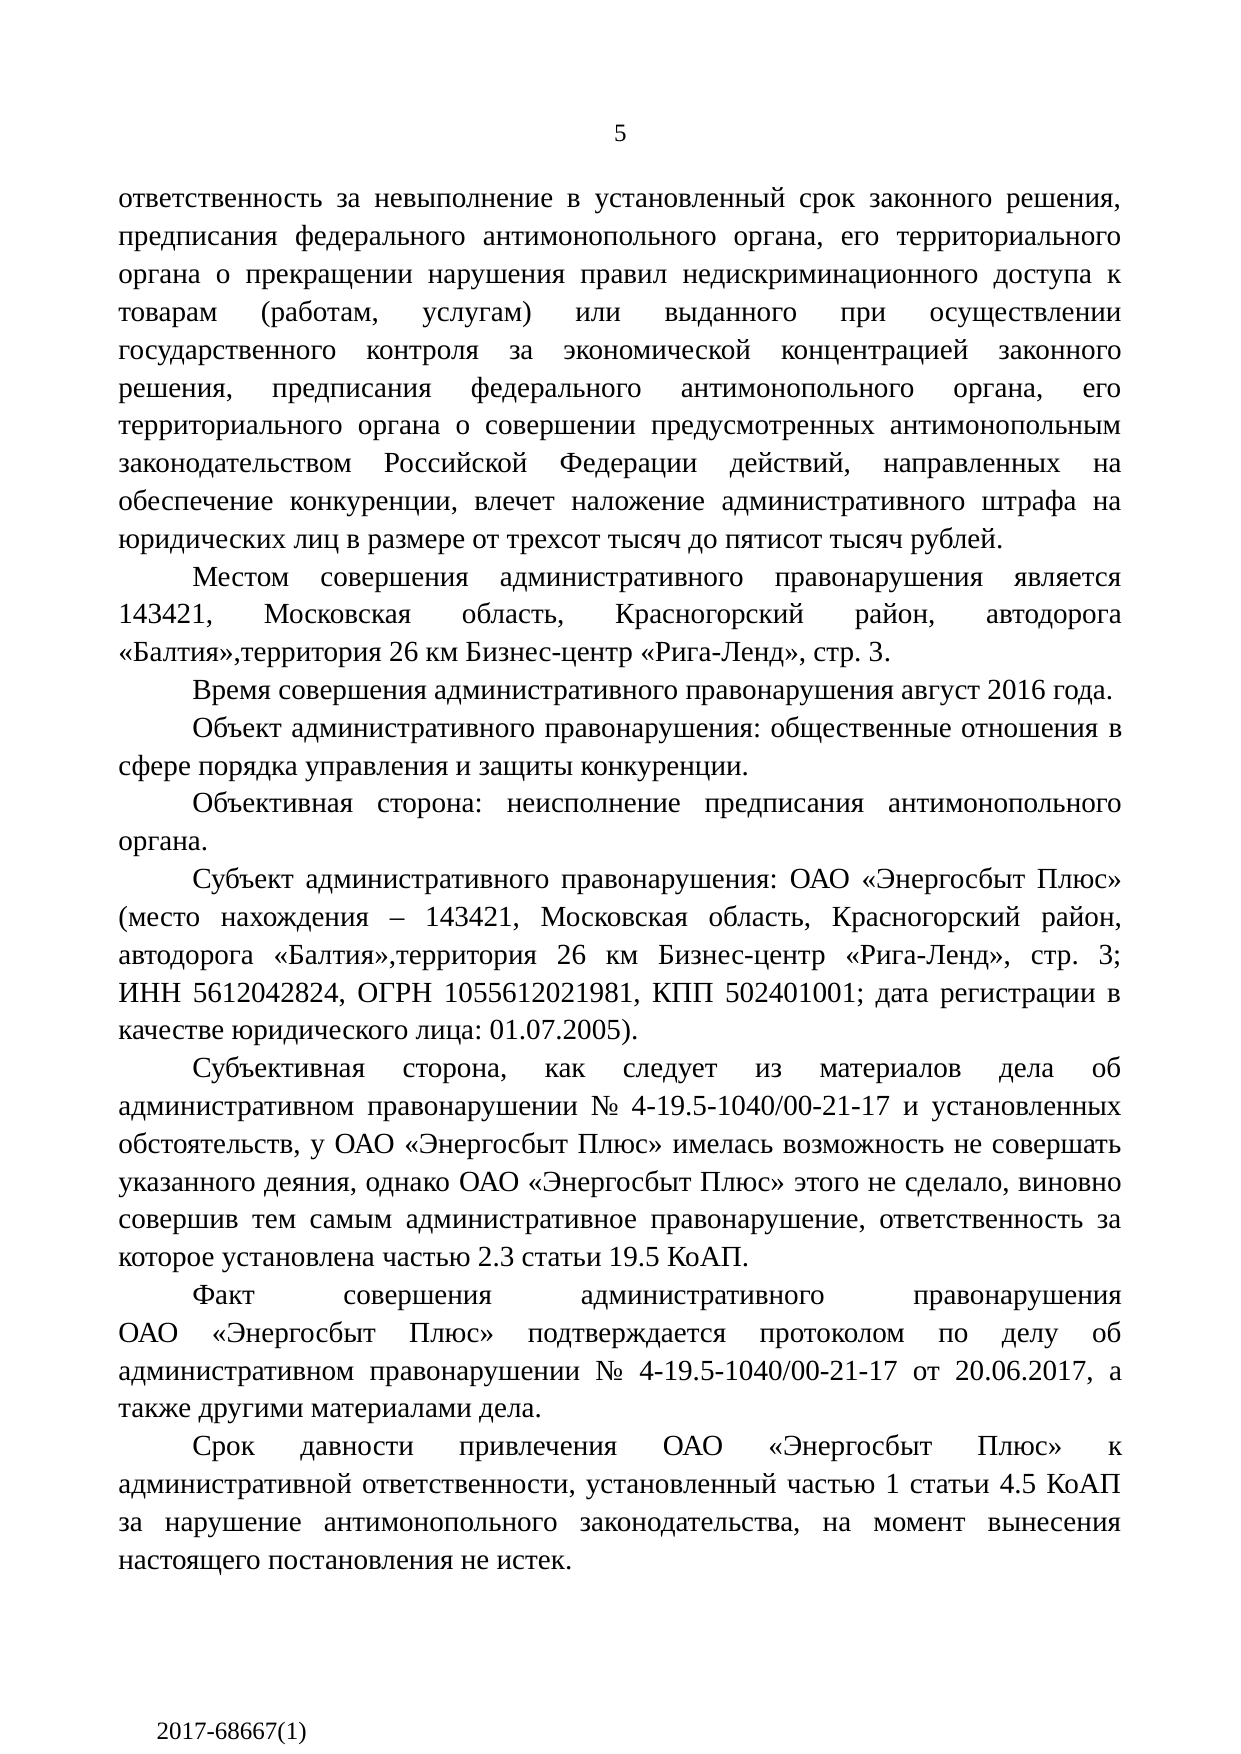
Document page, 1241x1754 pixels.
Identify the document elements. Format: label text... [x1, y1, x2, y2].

text Субъект административного правонарушения: ОАО «Энергосбыт Плюс» (место нахождения – 143421, Московская область, Красногорский район, автодорога «Балтия»,территория 26 км Бизнес-центр «Рига-Ленд», стр. 3; ИНН 5612042824, ОГРН 1055612021981, КПП 502401001; дата регистрации в качестве юридического лица: 01.07.2005). [118, 857, 1122, 1046]
text ответственность за невыполнение в установленный срок законного решения, предписания федерального антимонопольного органа, его территориального органа о прекращении нарушения правил недискриминационного доступа к товарам (работам, услугам) или выданного при осуществлении государственного контроля за экономической концентрацией законного решения, предписания федерального антимонопольного органа, его территориального органа о совершении предусмотренных антимонопольным законодательством Российской Федерации действий, направленных на обеспечение конкуренции, влечет наложение административного штрафа на юридических лиц в размере от трехсот тысяч до пятисот тысяч рублей. [118, 176, 1122, 554]
text Субъективная сторона, как следует из материалов дела об административном правонарушении № 4-19.5-1040/00-21-17 и установленных обстоятельств, у ОАО «Энергосбыт Плюс» имелась возможность не совершать указанного деяния, однако ОАО «Энергосбыт Плюс» этого не сделало, виновно совершив тем самым административное правонарушение, ответственность за которое установлена частью 2.3 статьи 19.5 КоАП. [118, 1046, 1122, 1273]
text Объективная сторона: неисполнение предписания антимонопольного органа. [118, 781, 1122, 857]
text Местом совершения административного правонарушения является 143421, Московская область, Красногорский район, автодорога «Балтия»,территория 26 км Бизнес-центр «Рига-Ленд», стр. 3. [118, 554, 1122, 668]
text Время совершения административного правонарушения август 2016 года. [118, 668, 1122, 706]
text Срок давности привлечения ОАО «Энергосбыт Плюс» к административной ответственности, установленный частью 1 статьи 4.5 КоАП за нарушение антимонопольного законодательства, на момент вынесения настоящего постановления не истек. [118, 1424, 1122, 1575]
text Объект административного правонарушения: общественные отношения в сфере порядка управления и защиты конкуренции. [118, 706, 1122, 781]
text Факт совершения административного правонарушения ОАО «Энергосбыт Плюс» подтверждается протоколом по делу об административном правонарушении № 4-19.5-1040/00-21-17 от 20.06.2017, а также другими материалами дела. [118, 1273, 1122, 1424]
